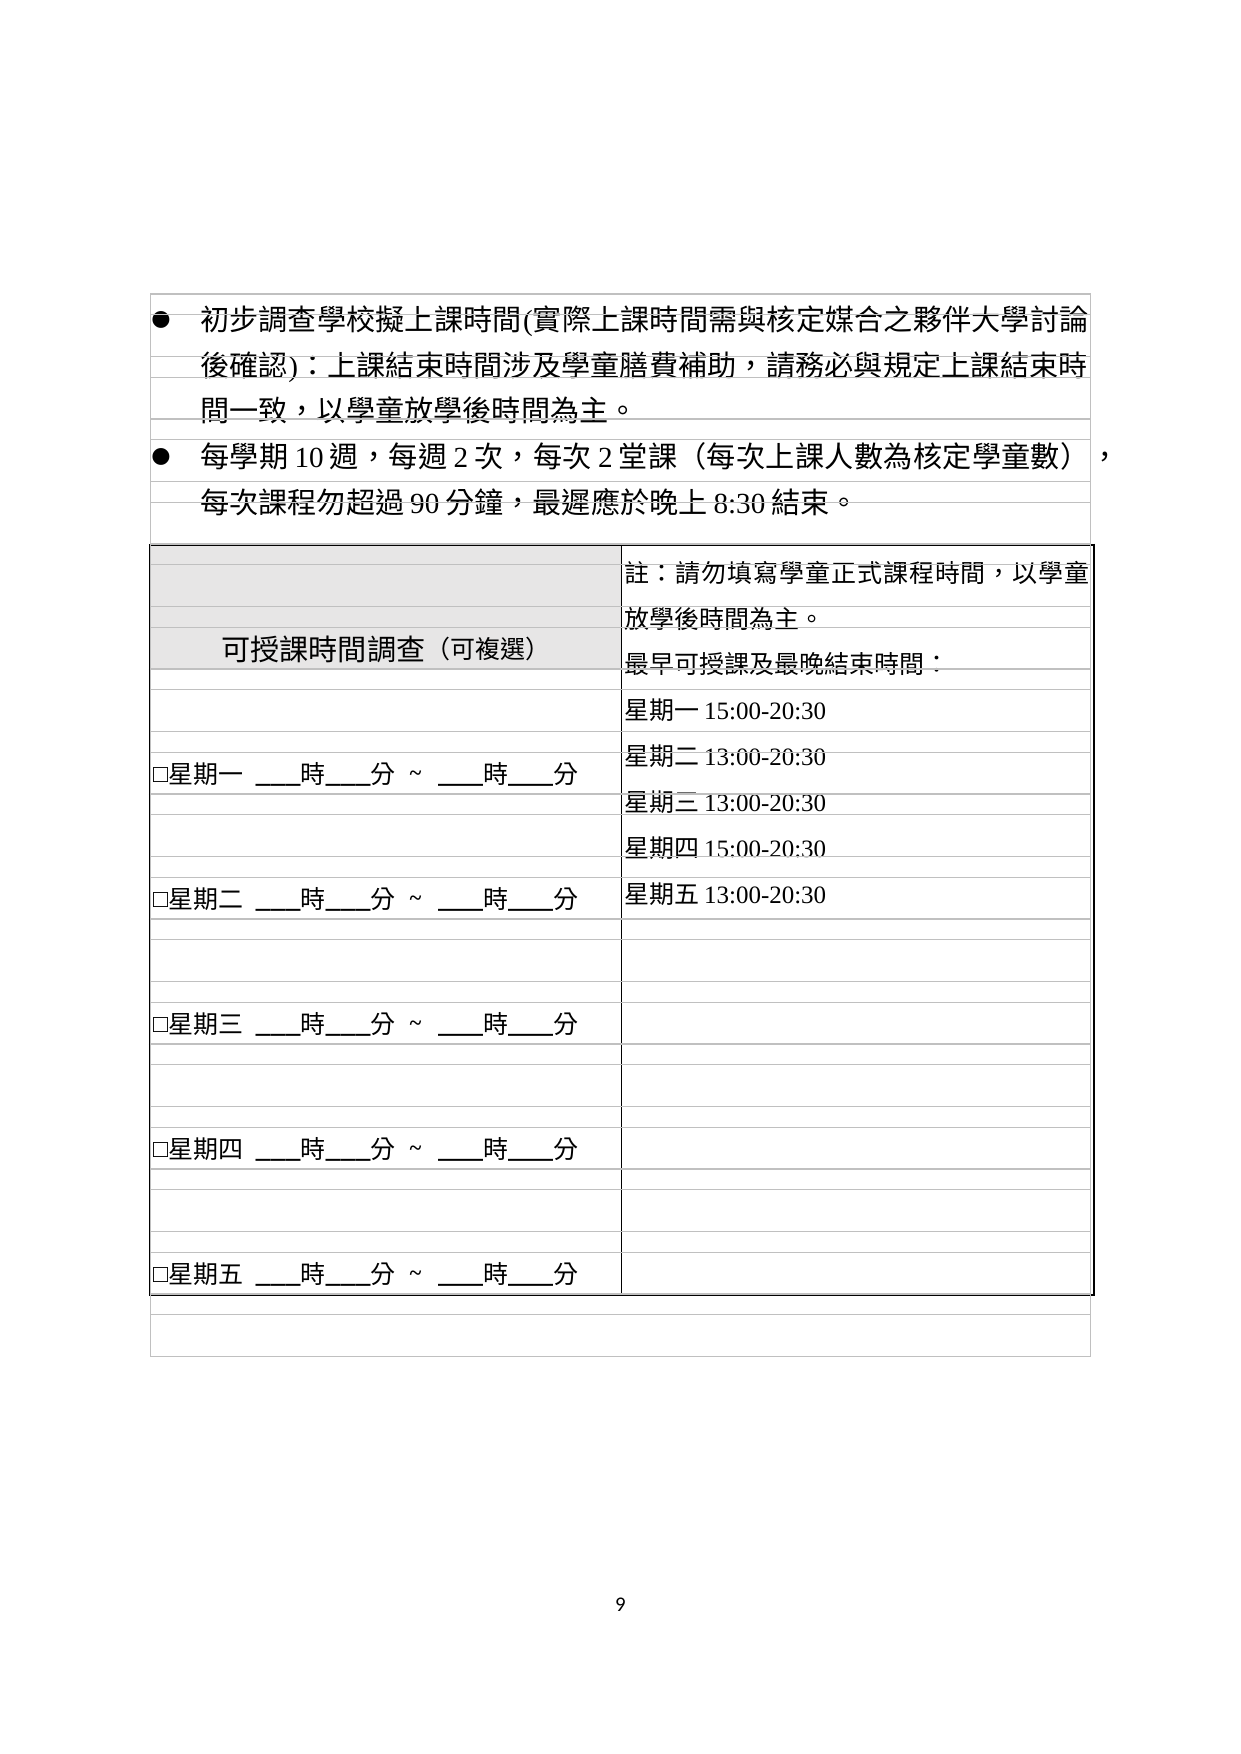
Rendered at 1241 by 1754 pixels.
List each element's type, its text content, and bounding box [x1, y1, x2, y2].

table_header 註：請勿填寫學童正式課程時間，以學童放學後時間為主。 最早可授課及最晚結束時間： 星期一15:00-20:30 星期二13:00-20:30 星期三13:00-20:30 星期四15:00-20:30 星期五13:00-20:30 [622, 1170, 1090, 1189]
table_header 註：請勿填寫學童正式課程時間，以學童放學後時間為主。 最早可授課及最晚結束時間： 星期一15:00-20:30 星期二13:00-20:30 星期三13:00-20:30 星期四15:00-20:30 星期五13:00-20:30 [622, 565, 1090, 606]
list 每學期10週，每週2次，每次2堂課（每次上課人數為核定學童數），每次課程勿超過90分鐘，最遲應於晚上8:30結束。 [151, 503, 1090, 523]
table_cell □星期四 ___時___分 ~ ___時___分 [151, 1128, 621, 1168]
table_cell [151, 1065, 621, 1106]
table_cell [151, 1232, 621, 1252]
list 每學期10週，每週2次，每次2堂課（每次上課人數為核定學童數），每次課程勿超過90分鐘，最遲應於晚上8:30結束。 [151, 440, 1090, 481]
table_cell [151, 857, 621, 877]
table_header 註：請勿填寫學童正式課程時間，以學童放學後時間為主。 最早可授課及最晚結束時間： 星期一15:00-20:30 星期二13:00-20:30 星期三13:00-20:30 星期四15:00-20:30 星期五13:00-20:30 [622, 815, 1090, 856]
table_cell [151, 670, 621, 689]
table_cell □星期一 ___時___分 ~ ___時___分 [151, 753, 621, 793]
table_header 註：請勿填寫學童正式課程時間，以學童放學後時間為主。 最早可授課及最晚結束時間： 星期一15:00-20:30 星期二13:00-20:30 星期三13:00-20:30 星期四15:00-20:30 星期五13:00-20:30 [622, 857, 1090, 877]
table_header 註：請勿填寫學童正式課程時間，以學童放學後時間為主。 最早可授課及最晚結束時間： 星期一15:00-20:30 星期二13:00-20:30 星期三13:00-20:30 星期四15:00-20:30 星期五13:00-20:30 [622, 1045, 1090, 1064]
table_header 註：請勿填寫學童正式課程時間，以學童放學後時間為主。 最早可授課及最晚結束時間： 星期一15:00-20:30 星期二13:00-20:30 星期三13:00-20:30 星期四15:00-20:30 星期五13:00-20:30 [622, 1107, 1090, 1127]
table_header 註：請勿填寫學童正式課程時間，以學童放學後時間為主。 最早可授課及最晚結束時間： 星期一15:00-20:30 星期二13:00-20:30 星期三13:00-20:30 星期四15:00-20:30 星期五13:00-20:30 [622, 1190, 1090, 1231]
table_header [151, 607, 621, 627]
list 初步調查學校擬上課時間(實際上課時間需與核定媒合之夥伴大學討論後確認)：上課結束時間涉及學童膳費補助，請務必與規定上課結束時間一致，以學童放學後時間為主。 [151, 420, 1090, 431]
table_cell [151, 815, 621, 856]
table_header 註：請勿填寫學童正式課程時間，以學童放學後時間為主。 最早可授課及最晚結束時間： 星期一15:00-20:30 星期二13:00-20:30 星期三13:00-20:30 星期四15:00-20:30 星期五13:00-20:30 [622, 1128, 1090, 1168]
table_cell [151, 1045, 621, 1064]
table_header 註：請勿填寫學童正式課程時間，以學童放學後時間為主。 最早可授課及最晚結束時間： 星期一15:00-20:30 星期二13:00-20:30 星期三13:00-20:30 星期四15:00-20:30 星期五13:00-20:30 [622, 982, 1090, 1002]
table_cell [151, 982, 621, 1002]
table_cell [151, 795, 621, 814]
table_header 註：請勿填寫學童正式課程時間，以學童放學後時間為主。 最早可授課及最晚結束時間： 星期一15:00-20:30 星期二13:00-20:30 星期三13:00-20:30 星期四15:00-20:30 星期五13:00-20:30 [622, 670, 1090, 689]
table_header 註：請勿填寫學童正式課程時間，以學童放學後時間為主。 最早可授課及最晚結束時間： 星期一15:00-20:30 星期二13:00-20:30 星期三13:00-20:30 星期四15:00-20:30 星期五13:00-20:30 [622, 878, 1090, 918]
table_header 註：請勿填寫學童正式課程時間，以學童放學後時間為主。 最早可授課及最晚結束時間： 星期一15:00-20:30 星期二13:00-20:30 星期三13:00-20:30 星期四15:00-20:30 星期五13:00-20:30 [622, 628, 1090, 668]
list 初步調查學校擬上課時間(實際上課時間需與核定媒合之夥伴大學討論後確認)：上課結束時間涉及學童膳費補助，請務必與規定上課結束時間一致，以學童放學後時間為主。 [151, 378, 1090, 418]
list 初步調查學校擬上課時間(實際上課時間需與核定媒合之夥伴大學討論後確認)：上課結束時間涉及學童膳費補助，請務必與規定上課結束時間一致，以學童放學後時間為主。 [151, 315, 1090, 356]
table_header 註：請勿填寫學童正式課程時間，以學童放學後時間為主。 最早可授課及最晚結束時間： 星期一15:00-20:30 星期二13:00-20:30 星期三13:00-20:30 星期四15:00-20:30 星期五13:00-20:30 [622, 795, 1090, 814]
list 每學期10週，每週2次，每次2堂課（每次上課人數為核定學童數），每次課程勿超過90分鐘，最遲應於晚上8:30結束。 [151, 482, 1090, 502]
table_cell □星期三 ___時___分 ~ ___時___分 [151, 1003, 621, 1043]
table_header 註：請勿填寫學童正式課程時間，以學童放學後時間為主。 最早可授課及最晚結束時間： 星期一15:00-20:30 星期二13:00-20:30 星期三13:00-20:30 星期四15:00-20:30 星期五13:00-20:30 [622, 920, 1090, 939]
table_header 註：請勿填寫學童正式課程時間，以學童放學後時間為主。 最早可授課及最晚結束時間： 星期一15:00-20:30 星期二13:00-20:30 星期三13:00-20:30 星期四15:00-20:30 星期五13:00-20:30 [622, 753, 1090, 793]
table_header [151, 546, 621, 564]
table_cell □星期五 ___時___分 ~ ___時___分 [151, 1253, 621, 1293]
table_header 註：請勿填寫學童正式課程時間，以學童放學後時間為主。 最早可授課及最晚結束時間： 星期一15:00-20:30 星期二13:00-20:30 星期三13:00-20:30 星期四15:00-20:30 星期五13:00-20:30 [622, 546, 1090, 564]
list 每學期10週，每週2次，每次2堂課（每次上課人數為核定學童數），每次課程勿超過90分鐘，最遲應於晚上8:30結束。 [151, 431, 1090, 439]
table_header 註：請勿填寫學童正式課程時間，以學童放學後時間為主。 最早可授課及最晚結束時間： 星期一15:00-20:30 星期二13:00-20:30 星期三13:00-20:30 星期四15:00-20:30 星期五13:00-20:30 [622, 690, 1090, 731]
table_cell [151, 732, 621, 752]
table_header 註：請勿填寫學童正式課程時間，以學童放學後時間為主。 最早可授課及最晚結束時間： 星期一15:00-20:30 星期二13:00-20:30 星期三13:00-20:30 星期四15:00-20:30 星期五13:00-20:30 [622, 732, 1090, 752]
table_header 註：請勿填寫學童正式課程時間，以學童放學後時間為主。 最早可授課及最晚結束時間： 星期一15:00-20:30 星期二13:00-20:30 星期三13:00-20:30 星期四15:00-20:30 星期五13:00-20:30 [622, 1003, 1090, 1043]
table_cell [151, 1107, 621, 1127]
table_header 註：請勿填寫學童正式課程時間，以學童放學後時間為主。 最早可授課及最晚結束時間： 星期一15:00-20:30 星期二13:00-20:30 星期三13:00-20:30 星期四15:00-20:30 星期五13:00-20:30 [785, 607, 1090, 627]
table_cell [151, 920, 621, 939]
table_cell [151, 690, 621, 731]
table_cell [151, 940, 621, 981]
table_header 註：請勿填寫學童正式課程時間，以學童放學後時間為主。 最早可授課及最晚結束時間： 星期一15:00-20:30 星期二13:00-20:30 星期三13:00-20:30 星期四15:00-20:30 星期五13:00-20:30 [622, 1253, 1090, 1293]
table_cell [151, 1170, 621, 1189]
table_header [151, 565, 621, 606]
table_header 註：請勿填寫學童正式課程時間，以學童放學後時間為主。 最早可授課及最晚結束時間： 星期一15:00-20:30 星期二13:00-20:30 星期三13:00-20:30 星期四15:00-20:30 星期五13:00-20:30 [622, 1065, 1090, 1106]
table_header 註：請勿填寫學童正式課程時間，以學童放學後時間為主。 最早可授課及最晚結束時間： 星期一15:00-20:30 星期二13:00-20:30 星期三13:00-20:30 星期四15:00-20:30 星期五13:00-20:30 [622, 940, 1090, 981]
table_cell [151, 1190, 621, 1231]
table_header 註：請勿填寫學童正式課程時間，以學童放學後時間為主。 最早可授課及最晚結束時間： 星期一15:00-20:30 星期二13:00-20:30 星期三13:00-20:30 星期四15:00-20:30 星期五13:00-20:30 [622, 1232, 1090, 1252]
table_header 可授課時間調查（可複選） [151, 628, 621, 668]
list 初步調查學校擬上課時間(實際上課時間需與核定媒合之夥伴大學討論後確認)：上課結束時間涉及學童膳費補助，請務必與規定上課結束時間一致，以學童放學後時間為主。 [151, 295, 1090, 314]
table_cell □星期二 ___時___分 ~ ___時___分 [151, 878, 621, 918]
